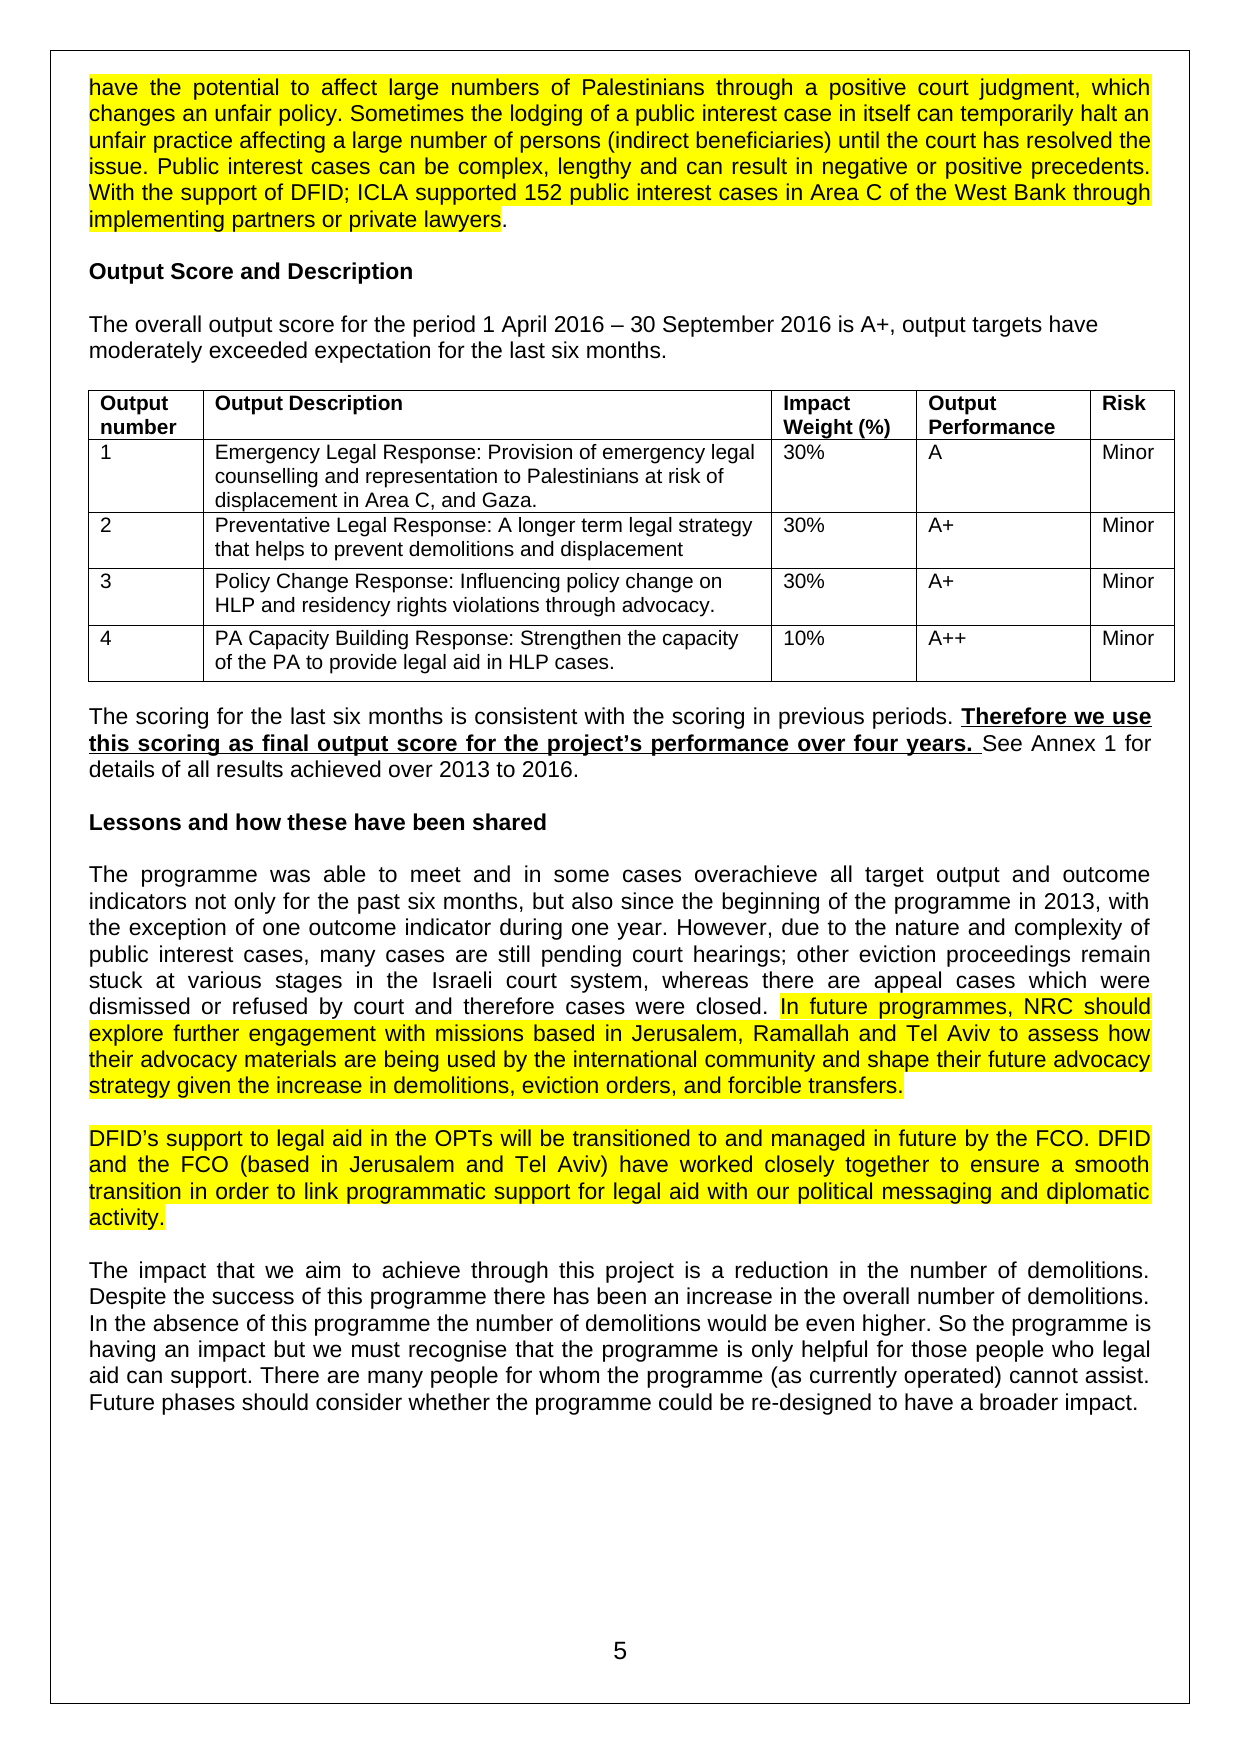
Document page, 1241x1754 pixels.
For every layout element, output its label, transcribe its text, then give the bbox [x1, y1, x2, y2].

table_header Impact Weight (%) [772, 391, 916, 439]
table_cell Emergency Legal Response: Provision of emergency legal counselling and representation to Palestinians at risk of displacement in Area C, and Gaza. [204, 440, 771, 512]
table_cell Minor [1091, 626, 1174, 681]
table_cell 30% [772, 569, 916, 624]
table_cell A+ [917, 513, 1090, 568]
table_header Output number [89, 391, 203, 439]
table_cell A++ [917, 626, 1090, 681]
text The impact that we aim to achieve through this project is a reduction in the number of demolitions. Despite the success of this programme there has been an increase in the overall number of demolitions. In the absence of this programme the number of demolitions would be even higher. So the programme is having an impact but we must recognise that the programme is only helpful for those people who legal aid can support. There are many people for whom the programme (as currently operated) cannot assist. Future phases should consider whether the programme could be re-designed to have a broader impact. [89, 1257, 1152, 1415]
table_cell 3 [89, 569, 203, 624]
text The scoring for the last six months is consistent with the scoring in previous periods. Therefore we use this scoring as final output score for the project’s performance over four years. See Annex 1 for details of all results achieved over 2013 to 2016. [89, 703, 1152, 782]
table_cell Minor [1091, 513, 1174, 568]
text The programme was able to meet and in some cases overachieve all target output and outcome indicators not only for the past six months, but also since the beginning of the programme in 2013, with the exception of one outcome indicator during one year. However, due to the nature and complexity of public interest cases, many cases are still pending court hearings; other eviction proceedings remain stuck at various stages in the Israeli court system, whereas there are appeal cases which were dismissed or refused by court and therefore cases were closed. In future programmes, NRC should explore further engagement with missions based in Jerusalem, Ramallah and Tel Aviv to assess how their advocacy materials are being used by the international community and shape their future advocacy strategy given the increase in demolitions, eviction orders, and forcible transfers. [89, 861, 1152, 1099]
table_cell 4 [89, 626, 203, 681]
table_cell Preventative Legal Response: A longer term legal strategy that helps to prevent demolitions and displacement [204, 513, 771, 568]
text DFID’s support to legal aid in the OPTs will be transitioned to and managed in future by the FCO. DFID and the FCO (based in Jerusalem and Tel Aviv) have worked closely together to ensure a smooth transition in order to link programmatic support for legal aid with our political messaging and diplomatic activity. [89, 1125, 1152, 1230]
table_cell 2 [89, 513, 203, 568]
table_header Risk [1091, 391, 1174, 439]
table_cell Minor [1091, 440, 1174, 512]
text have the potential to affect large numbers of Palestinians through a positive court judgment, which changes an unfair policy. Sometimes the lodging of a public interest case in itself can temporarily halt an unfair practice affecting a large number of persons (indirect beneficiaries) until the court has resolved the issue. Public interest cases can be complex, lengthy and can result in negative or positive precedents. With the support of DFID; ICLA supported 152 public interest cases in Area C of the West Bank through implementing partners or private lawyers. [89, 74, 1152, 232]
table_header Output Description [204, 391, 771, 439]
table_cell A [917, 440, 1090, 512]
text Output Score and Description [89, 258, 1152, 285]
table_cell 10% [772, 626, 916, 681]
text Lessons and how these have been shared [89, 809, 1152, 835]
table_cell PA Capacity Building Response: Strengthen the capacity of the PA to provide legal aid in HLP cases. [204, 626, 771, 681]
table_cell Minor [1091, 569, 1174, 624]
table_cell A+ [917, 569, 1090, 624]
text The overall output score for the period 1 April 2016 – 30 September 2016 is A+, output targets have moderately exceeded expectation for the last six months. [89, 311, 1152, 364]
table_cell 30% [772, 440, 916, 512]
table_cell Policy Change Response: Influencing policy change on HLP and residency rights violations through advocacy. [204, 569, 771, 624]
table_cell 1 [89, 440, 203, 512]
table_header Output Performance [917, 391, 1090, 439]
table_cell 30% [772, 513, 916, 568]
